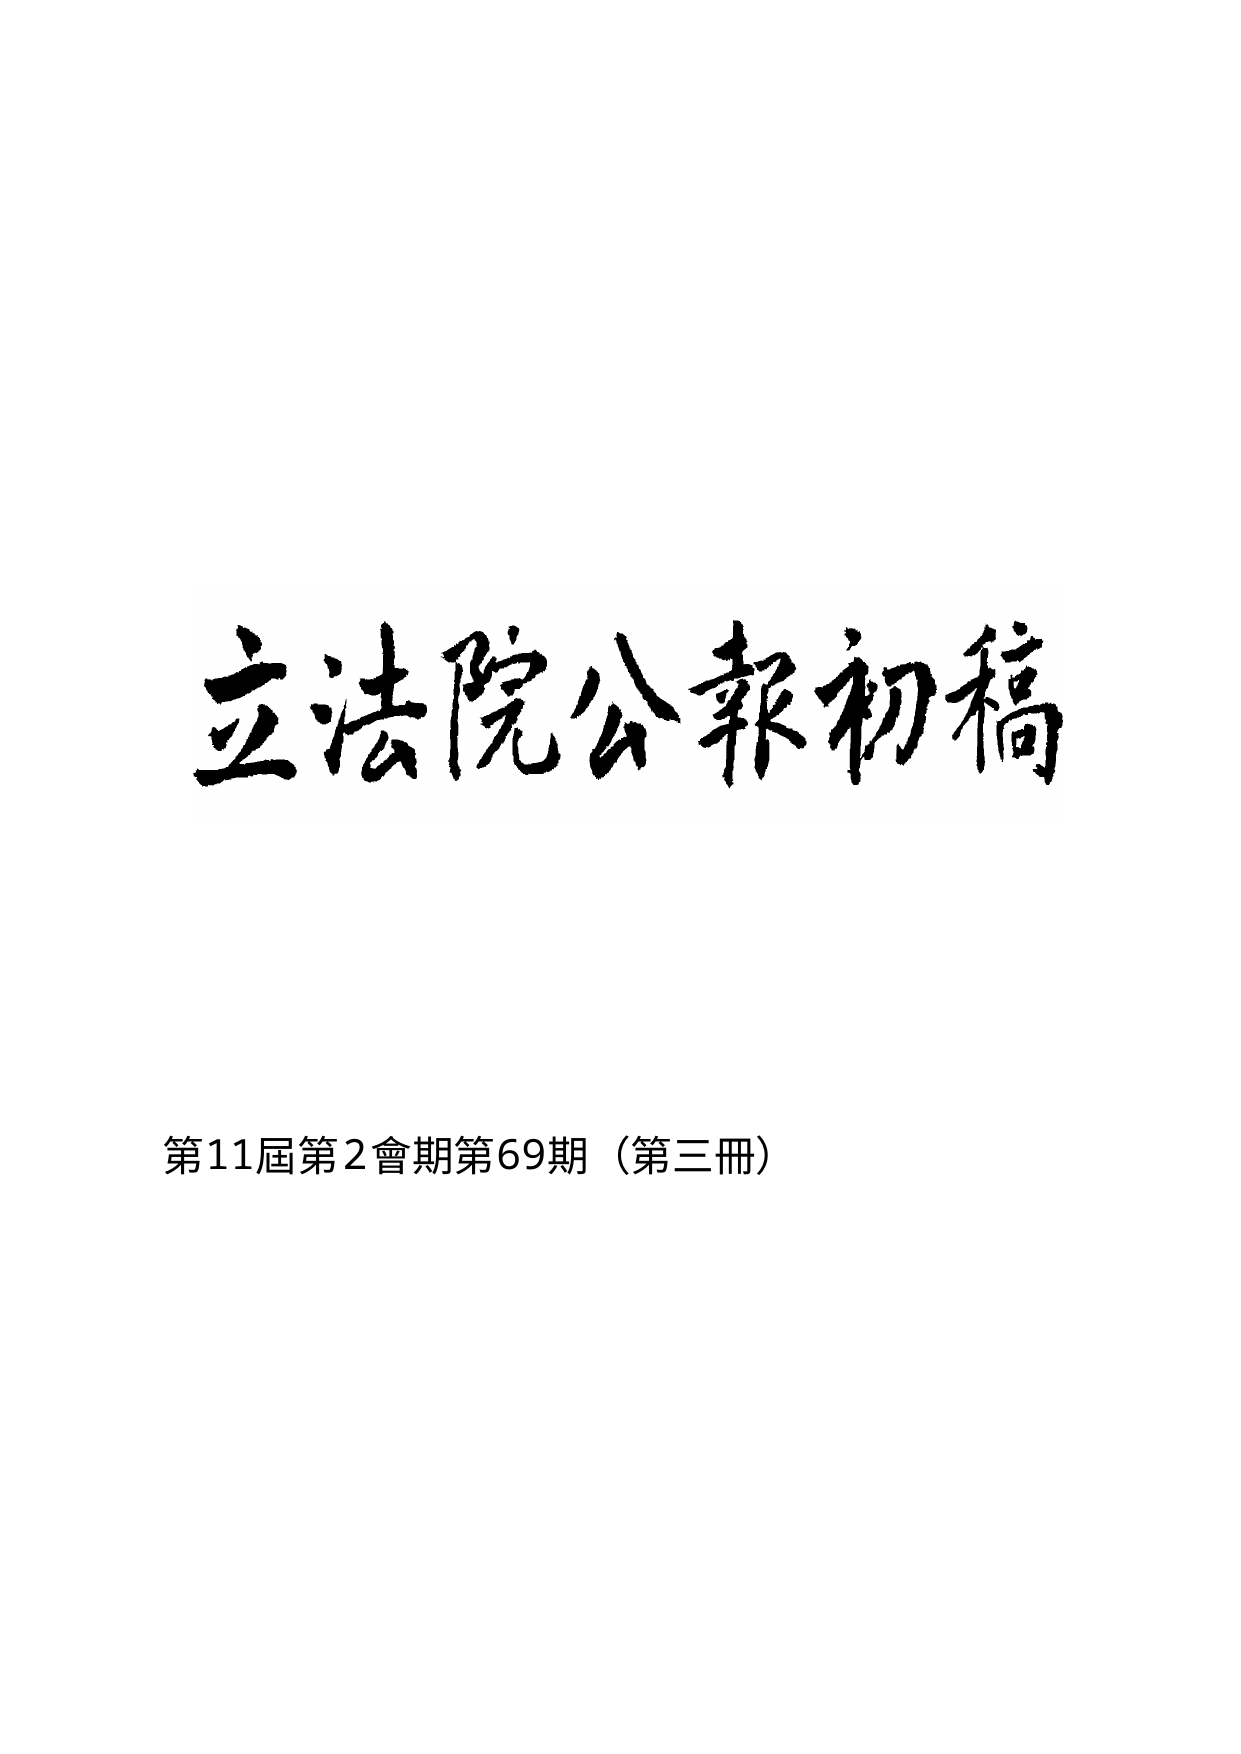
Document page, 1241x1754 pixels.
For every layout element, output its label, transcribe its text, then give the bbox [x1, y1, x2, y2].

table_header [151, 406, 1098, 902]
table_header 第11屆第2會期第69期（第三冊） [151, 1089, 825, 1234]
